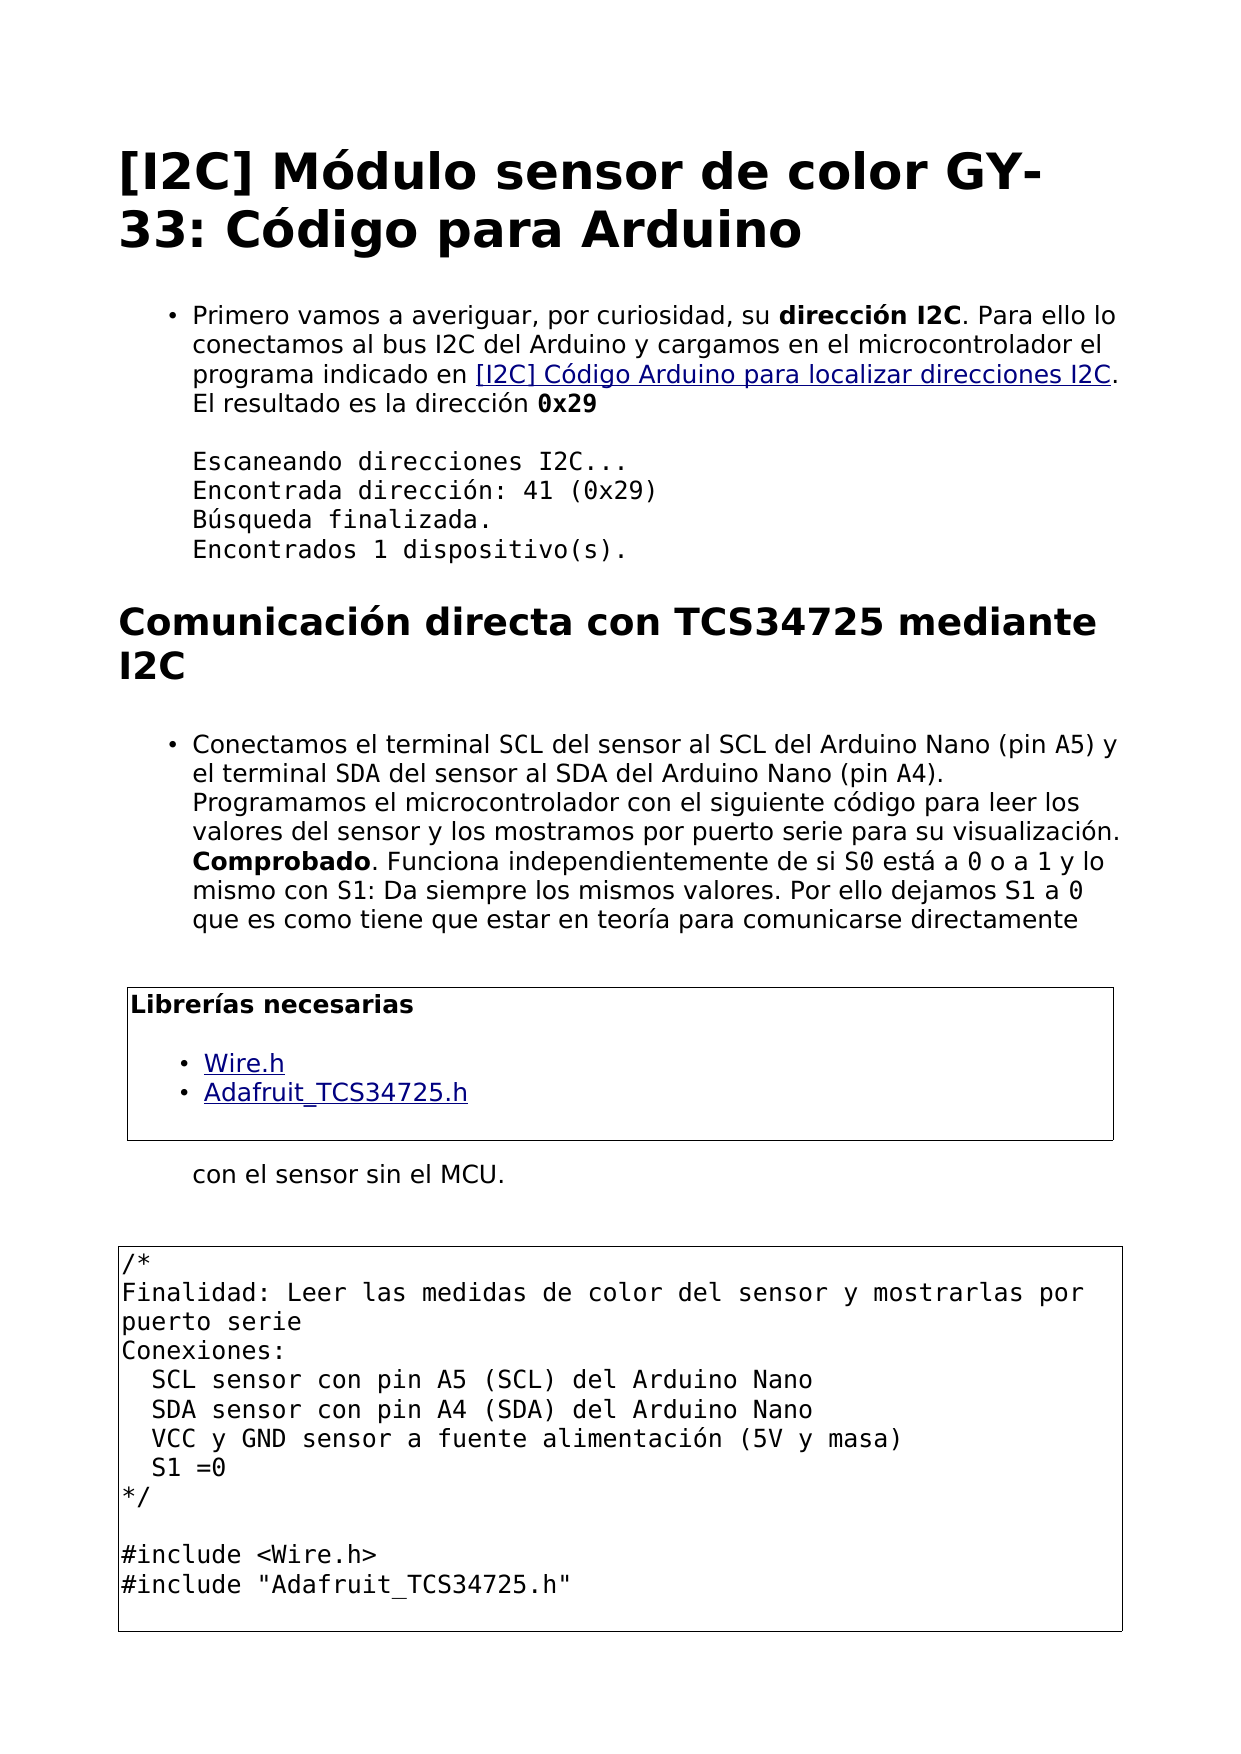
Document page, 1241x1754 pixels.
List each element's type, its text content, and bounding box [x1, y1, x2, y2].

list con el sensor sin el MCU. [177, 1148, 1122, 1189]
list Escaneando direcciones I2C... Encontrada dirección: 41 (0x29) Búsqueda finalizada. Encontrados 1 dispositivo(s). [177, 418, 1122, 564]
table_header Librerías necesarias Wire.h Adafruit_TCS34725.h [128, 988, 1113, 1139]
subtitle Comunicación directa con TCS34725 mediante I2C [118, 601, 1122, 688]
list Primero vamos a averiguar, por curiosidad, su dirección I2C. Para ello lo conectamos al bus I2C del Arduino y cargamos en el microcontrolador el programa indicado en [I2C] Código Arduino para localizar direcciones I2C. El resultado es la dirección 0x29 [177, 302, 1122, 418]
table_header /* Finalidad: Leer las medidas de color del sensor y mostrarlas por puerto serie Conexiones: SCL sensor con pin A5 (SCL) del Arduino Nano SDA sensor con pin A4 (SDA) del Arduino Nano VCC y GND sensor a fuente alimentación (5V y masa) S1 =0 */ #include <Wire.h> #include "Adafruit_TCS34725.h" [119, 1247, 1122, 1631]
list Conectamos el terminal SCL del sensor al SCL del Arduino Nano (pin A5) y el terminal SDA del sensor al SDA del Arduino Nano (pin A4). Programamos el microcontrolador con el siguiente código para leer los valores del sensor y los mostramos por puerto serie para su visualización. Comprobado. Funciona independientemente de si S0 está a 0 o a 1 y lo mismo con S1: Da siempre los mismos valores. Por ello dejamos S1 a 0 que es como tiene que estar en teoría para comunicarse directamente [177, 730, 1122, 963]
subtitle [I2C] Módulo sensor de color GY-33: Código para Arduino [118, 143, 1122, 259]
